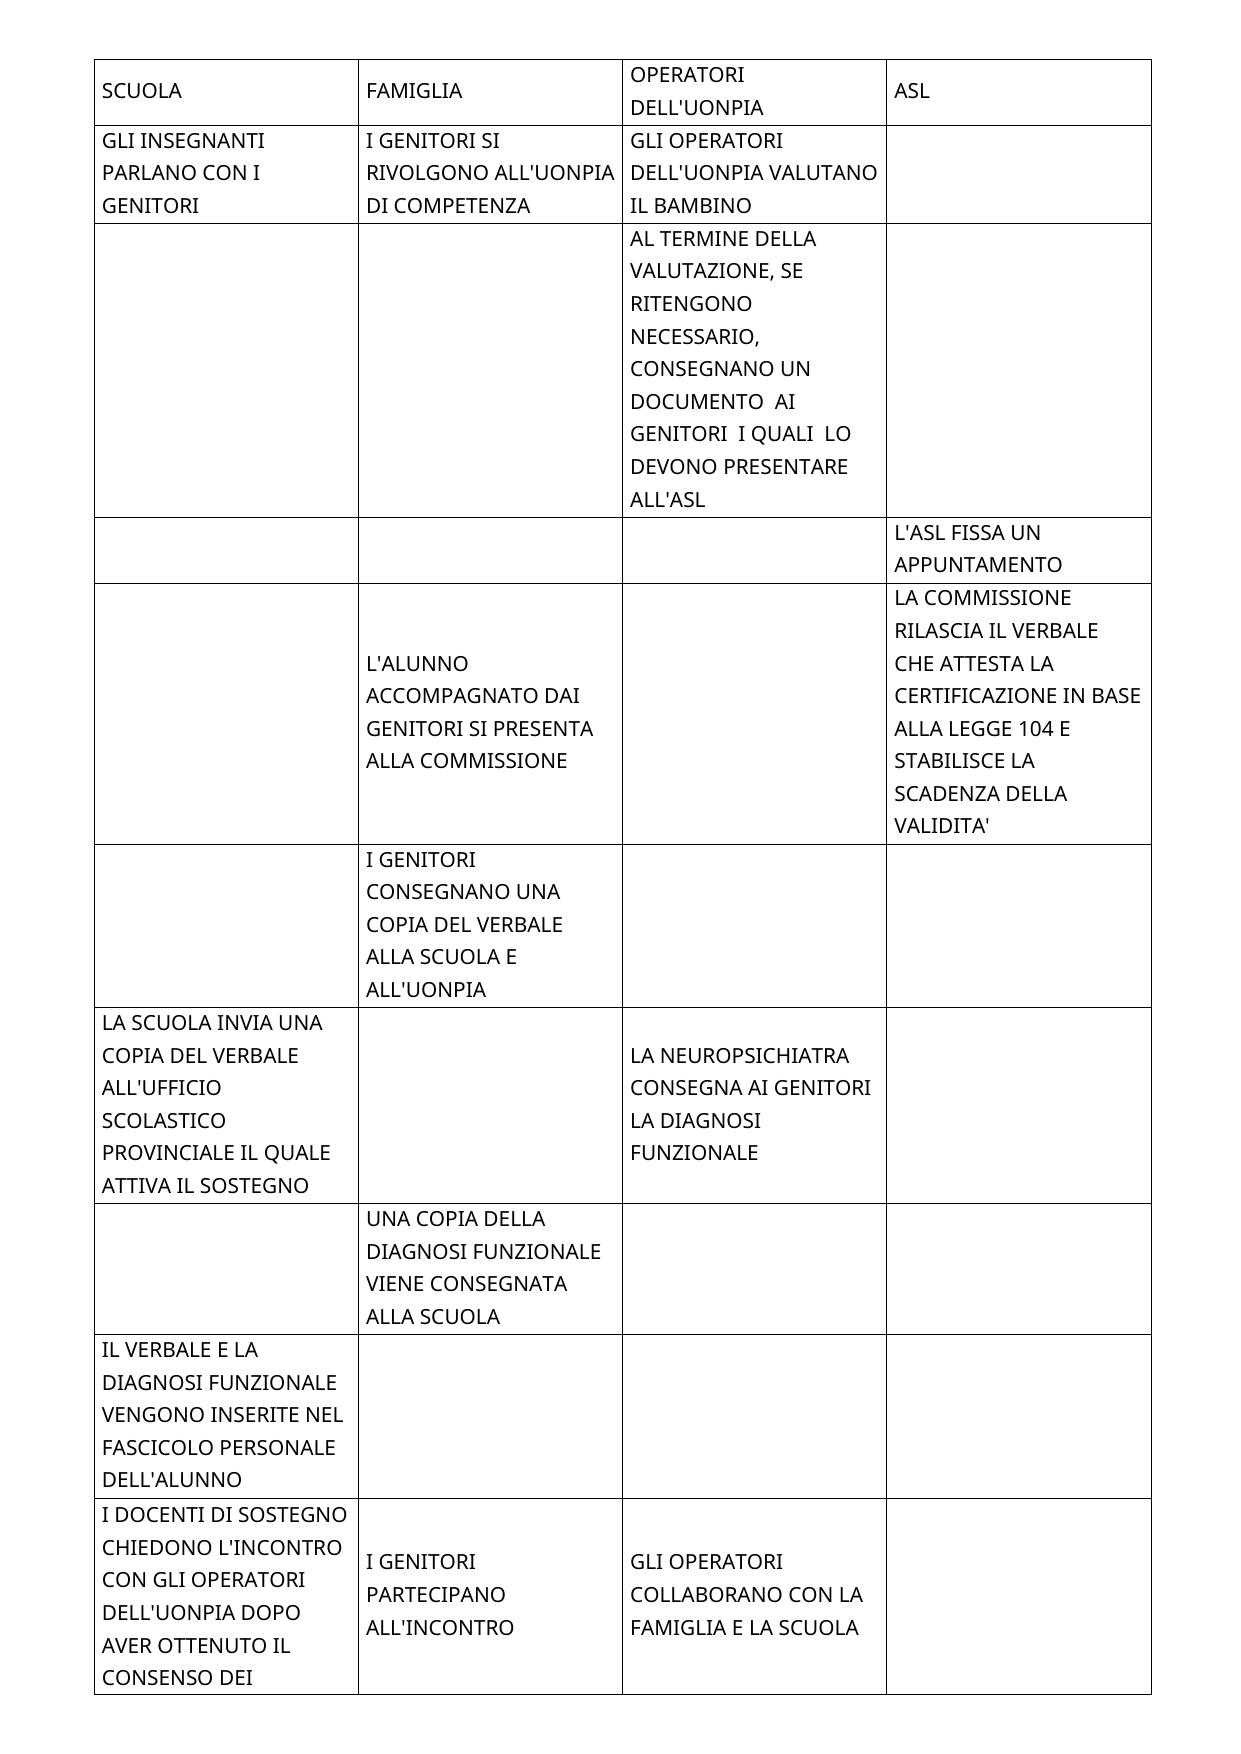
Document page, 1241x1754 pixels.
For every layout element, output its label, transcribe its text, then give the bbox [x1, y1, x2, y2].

table_cell OPERATORI DELL'UONPIA [623, 60, 886, 125]
table_cell [95, 518, 358, 582]
table_cell [887, 1499, 1151, 1694]
table_cell [623, 1335, 886, 1497]
table_cell LA NEUROPSICHIATRA CONSEGNA AI GENITORI LA DIAGNOSI FUNZIONALE [623, 1008, 886, 1203]
table_cell I GENITORI SI RIVOLGONO ALL'UONPIA DI COMPETENZA [359, 126, 622, 223]
table_cell [623, 845, 886, 1007]
table_cell [95, 845, 358, 1007]
table_cell [623, 1204, 886, 1334]
table_cell I GENITORI CONSEGNANO UNA COPIA DEL VERBALE ALLA SCUOLA E ALL'UONPIA [359, 845, 622, 1007]
table_cell I GENITORI PARTECIPANO ALL'INCONTRO [359, 1499, 622, 1694]
table_cell [887, 224, 1151, 517]
table_cell [359, 224, 622, 517]
table_cell [887, 126, 1151, 223]
table_cell AL TERMINE DELLA VALUTAZIONE, SE RITENGONO NECESSARIO, CONSEGNANO UN DOCUMENTO AI GENITORI I QUALI LO DEVONO PRESENTARE ALL'ASL [623, 224, 886, 517]
table_cell [95, 1204, 358, 1334]
table_cell [95, 584, 358, 844]
table_cell [623, 584, 886, 844]
table_cell [887, 1008, 1151, 1203]
table_cell LA SCUOLA INVIA UNA COPIA DEL VERBALE ALL'UFFICIO SCOLASTICO PROVINCIALE IL QUALE ATTIVA IL SOSTEGNO [95, 1008, 358, 1203]
table_cell ASL [887, 60, 1151, 125]
table_cell [359, 1335, 622, 1497]
table_cell L'ALUNNO ACCOMPAGNATO DAI GENITORI SI PRESENTA ALLA COMMISSIONE [359, 584, 622, 844]
table_cell UNA COPIA DELLA DIAGNOSI FUNZIONALE VIENE CONSEGNATA ALLA SCUOLA [359, 1204, 622, 1334]
table_cell GLI INSEGNANTI PARLANO CON I GENITORI [95, 126, 358, 223]
table_cell SCUOLA [95, 60, 358, 125]
table_cell L'ASL FISSA UN APPUNTAMENTO [887, 518, 1151, 582]
table_cell IL VERBALE E LA DIAGNOSI FUNZIONALE VENGONO INSERITE NEL FASCICOLO PERSONALE DELL'ALUNNO [95, 1335, 358, 1497]
table_cell [623, 518, 886, 582]
table_cell [95, 224, 358, 517]
table_cell FAMIGLIA [359, 60, 622, 125]
table_cell [359, 1008, 622, 1203]
table_cell [359, 518, 622, 582]
table_cell [887, 1204, 1151, 1334]
table_cell GLI OPERATORI DELL'UONPIA VALUTANO IL BAMBINO [623, 126, 886, 223]
table_cell I DOCENTI DI SOSTEGNO CHIEDONO L'INCONTRO CON GLI OPERATORI DELL'UONPIA DOPO AVER OTTENUTO IL CONSENSO DEI [95, 1499, 358, 1694]
table_cell LA COMMISSIONE RILASCIA IL VERBALE CHE ATTESTA LA CERTIFICAZIONE IN BASE ALLA LEGGE 104 E STABILISCE LA SCADENZA DELLA VALIDITA' [887, 584, 1151, 844]
table_cell [887, 1335, 1151, 1497]
table_cell GLI OPERATORI COLLABORANO CON LA FAMIGLIA E LA SCUOLA [623, 1499, 886, 1694]
table_cell [887, 845, 1151, 1007]
